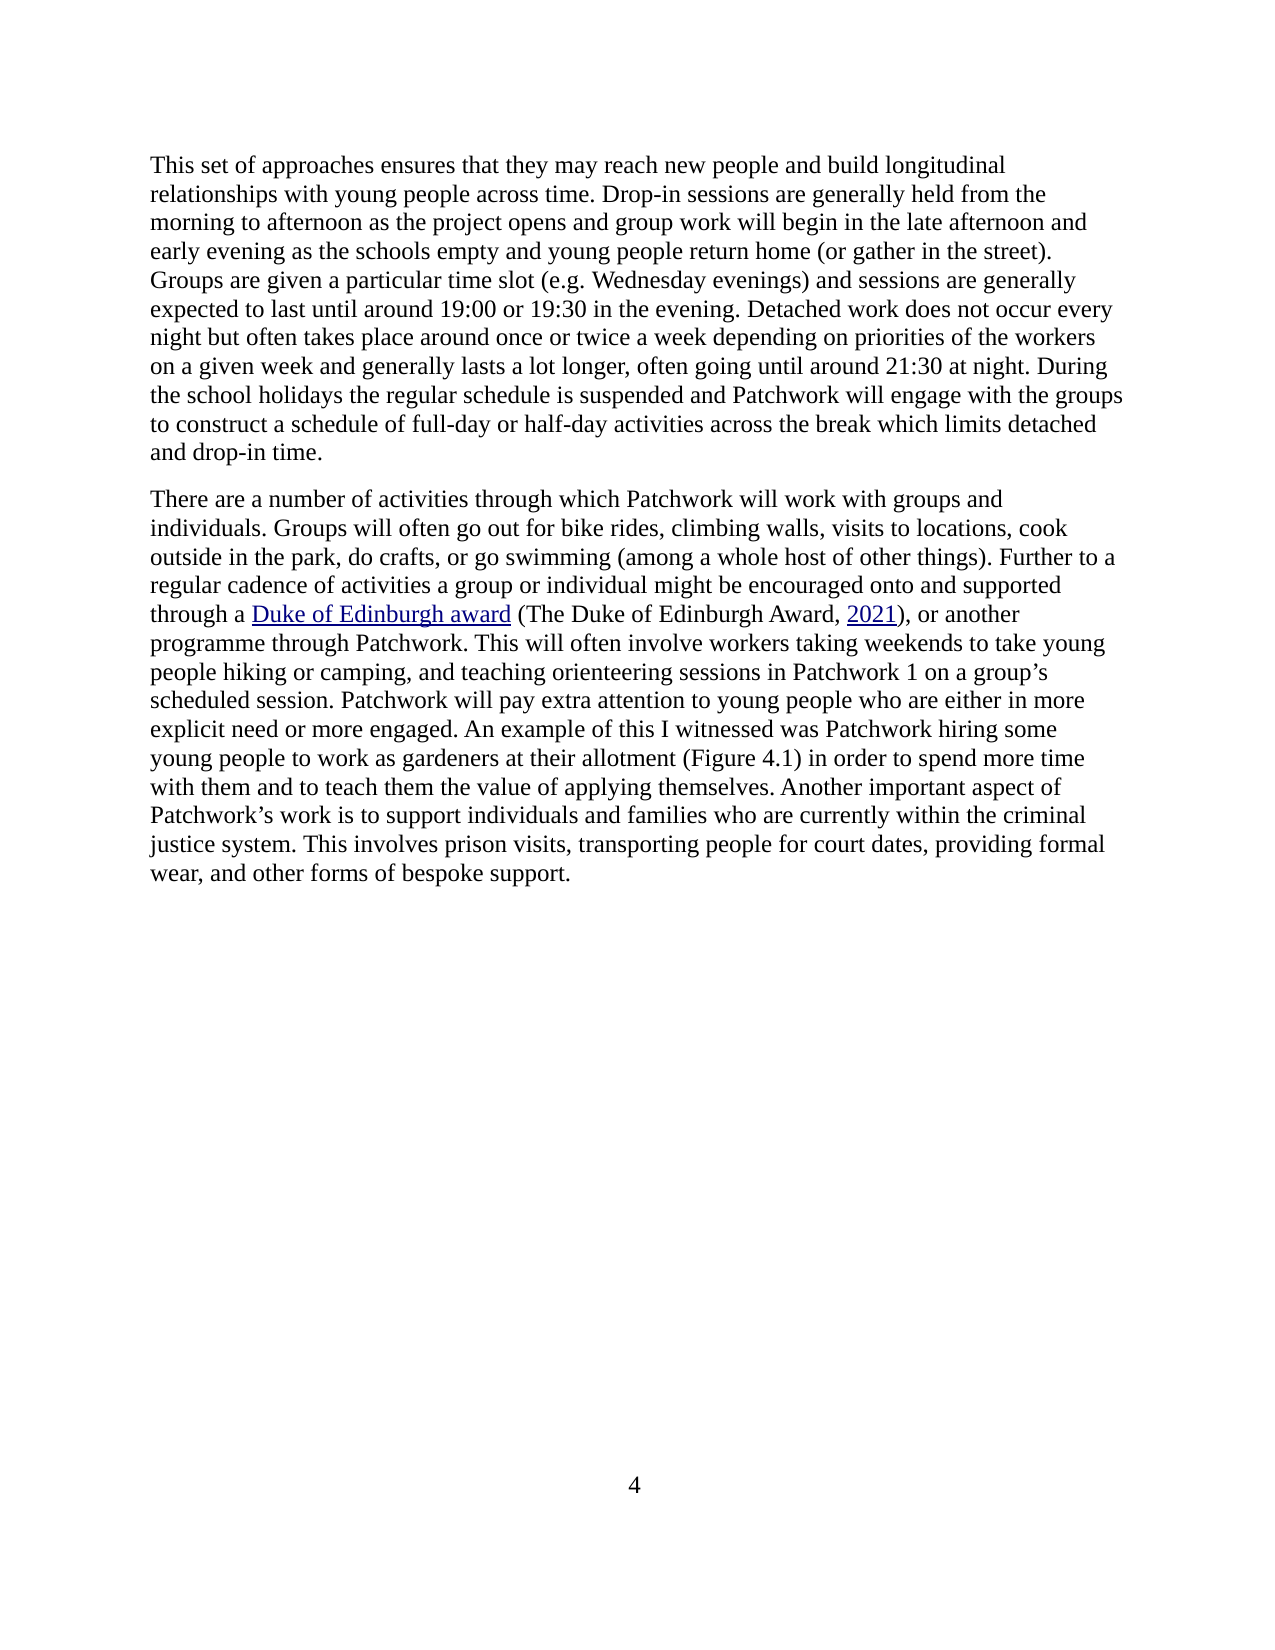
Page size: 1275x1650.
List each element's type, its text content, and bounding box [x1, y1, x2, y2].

text There are a number of activities through which Patchwork will work with groups and individuals. Groups will often go out for bike rides, climbing walls, visits to locations, cook outside in the park, do crafts, or go swimming (among a whole host of other things). Further to a regular cadence of activities a group or individual might be encouraged onto and supported through a Duke of Edinburgh award (The Duke of Edinburgh Award, 2021), or another programme through Patchwork. This will often involve workers taking weekends to take young people hiking or camping, and teaching orienteering sessions in Patchwork 1 on a group’s scheduled session. Patchwork will pay extra attention to young people who are either in more explicit need or more engaged. An example of this I witnessed was Patchwork hiring some young people to work as gardeners at their allotment (Figure 4.1) in order to spend more time with them and to teach them the value of applying themselves. Another important aspect of Patchwork’s work is to support individuals and families who are currently within the criminal justice system. This involves prison visits, transporting people for court dates, providing formal wear, and other forms of bespoke support. [150, 484, 1125, 887]
text The way Patchwork engage with their service users is often very bespoke to a given circumstance and they will tailor support to a person or family as required. However they build the relationships with people through three core modalities: drop-in sessions; working with discrete groups; and “detached” work which involves operating without the use of a building. This set of approaches ensures that they may reach new people and build longitudinal relationships with young people across time. Drop-in sessions are generally held from the morning to afternoon as the project opens and group work will begin in the late afternoon and early evening as the schools empty and young people return home (or gather in the street). Groups are given a particular time slot (e.g. Wednesday evenings) and sessions are generally expected to last until around 19:00 or 19:30 in the evening. Detached work does not occur every night but often takes place around once or twice a week depending on priorities of the workers on a given week and generally lasts a lot longer, often going until around 21:30 at night. During the school holidays the regular schedule is suspended and Patchwork will engage with the groups to construct a schedule of full-day or half-day activities across the break which limits detached and drop-in time. [150, 150, 1125, 466]
